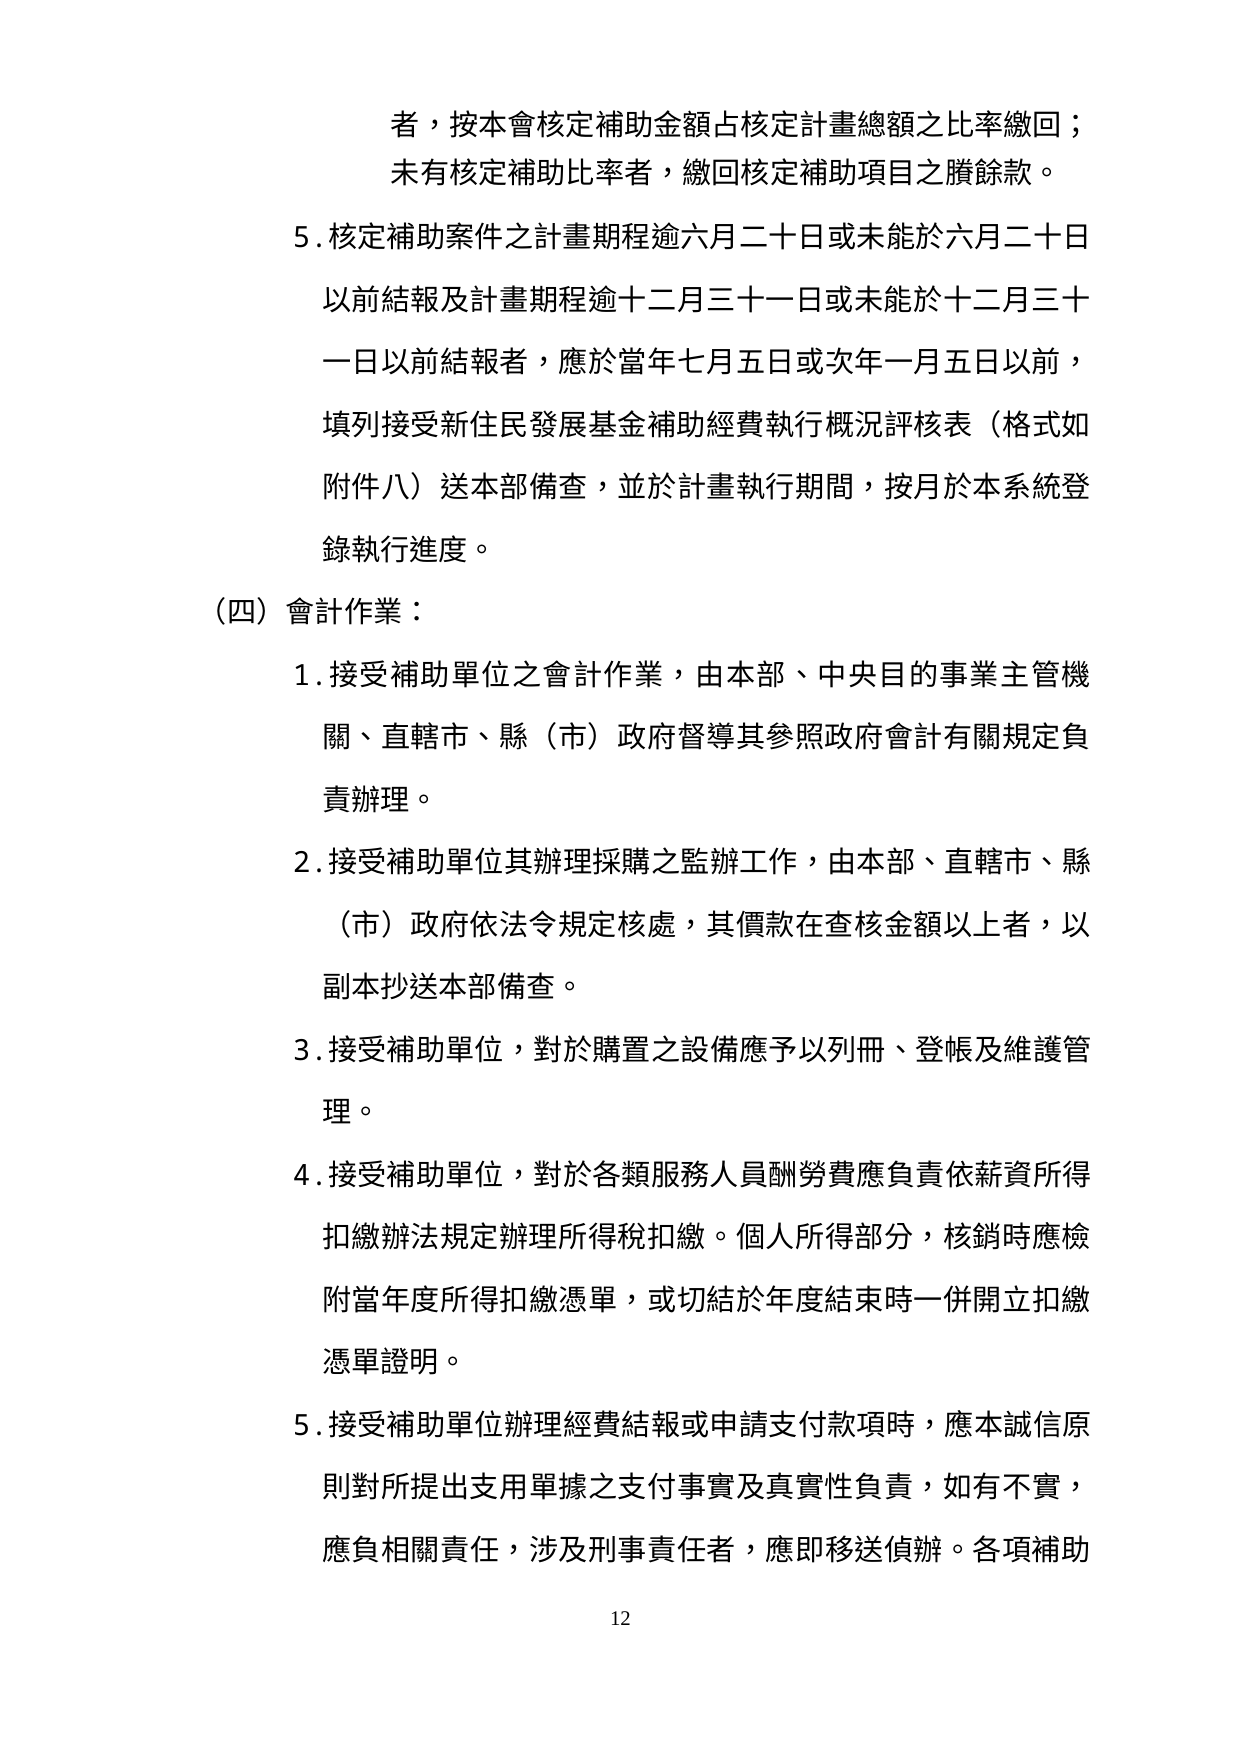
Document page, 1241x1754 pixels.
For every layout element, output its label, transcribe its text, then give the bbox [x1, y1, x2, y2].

text 3.接受補助單位，對於購置之設備應予以列冊、登帳及維護管理。 [293, 1006, 1092, 1131]
text 5.接受補助單位辦理經費結報或申請支付款項時，應本誠信原則對所提出支用單據之支付事實及真實性負責，如有不實，應負相關責任，涉及刑事責任者，應即移送偵辦。各項補助 [293, 1381, 1092, 1568]
text 1.接受補助單位之會計作業，由本部、中央目的事業主管機關、直轄市、縣（市）政府督導其參照政府會計有關規定負責辦理。 [293, 631, 1092, 818]
text 者，按本會核定補助金額占核定計畫總額之比率繳回；未有核定補助比率者，繳回核定補助項目之賸餘款。 [318, 97, 1092, 193]
text 4.接受補助單位，對於各類服務人員酬勞費應負責依薪資所得扣繳辦法規定辦理所得稅扣繳。個人所得部分，核銷時應檢附當年度所得扣繳憑單，或切結於年度結束時一併開立扣繳憑單證明。 [293, 1131, 1092, 1381]
text 2.接受補助單位其辦理採購之監辦工作，由本部、直轄市、縣（市）政府依法令規定核處，其價款在查核金額以上者，以副本抄送本部備查。 [293, 818, 1092, 1006]
text 5.核定補助案件之計畫期程逾六月二十日或未能於六月二十日以前結報及計畫期程逾十二月三十一日或未能於十二月三十一日以前結報者，應於當年七月五日或次年一月五日以前，填列接受新住民發展基金補助經費執行概況評核表（格式如附件八）送本部備查，並於計畫執行期間，按月於本系統登錄執行進度。 [293, 193, 1092, 568]
text （四）會計作業： [198, 568, 1092, 631]
